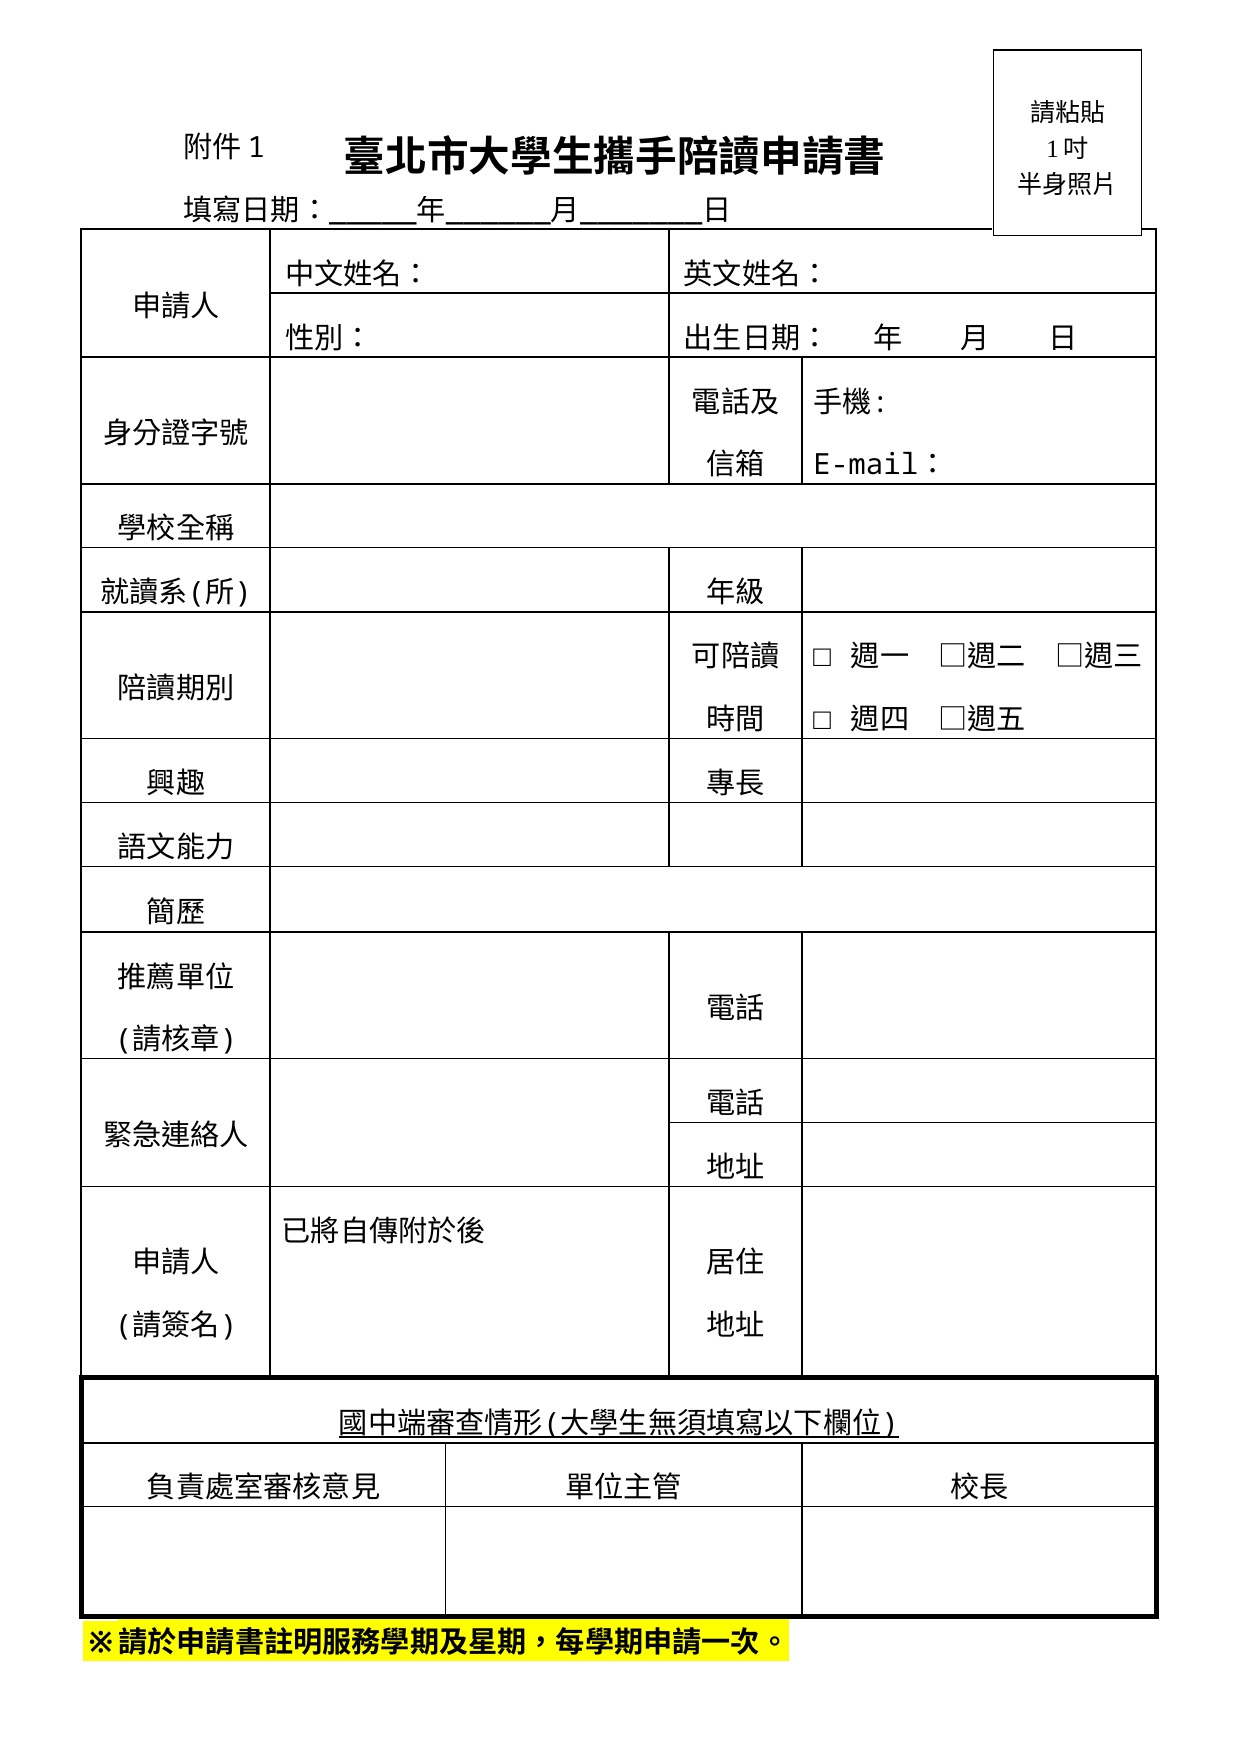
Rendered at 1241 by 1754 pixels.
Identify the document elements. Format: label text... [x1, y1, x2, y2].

table_cell [271, 358, 668, 483]
table_cell 簡歷 [82, 867, 269, 931]
table_cell 身分證字號 [82, 358, 269, 483]
table_cell [803, 739, 1155, 802]
text [1142, 103, 1152, 166]
table_cell 手機: E-mail： [803, 358, 1155, 483]
table_cell [670, 803, 801, 866]
table_cell [271, 548, 668, 611]
table_cell 就讀系(所) [82, 548, 269, 611]
table_cell [271, 933, 668, 1058]
table_cell 電話及信箱 [670, 358, 801, 483]
table_cell 電話 [670, 1059, 801, 1122]
text 臺北市大學生攜手陪讀申請書 [292, 123, 937, 183]
table_cell 地址 [670, 1123, 801, 1186]
table_cell 申請人 (請簽名) [82, 1187, 269, 1375]
table_cell 興趣 [82, 739, 269, 802]
table_cell 推薦單位 (請核章) [82, 933, 269, 1058]
table_cell 性別： [271, 294, 668, 356]
table_cell 校長 [803, 1444, 1154, 1506]
text 半身照片 [1009, 164, 1126, 201]
table_cell 週一 □週二 □週三 週四 □週五 [803, 613, 1155, 737]
text [994, 51, 1141, 235]
table_cell 居住 地址 [670, 1187, 801, 1375]
table_cell [803, 933, 1155, 1058]
table_cell 單位主管 [446, 1444, 801, 1506]
table_cell [271, 739, 668, 802]
table_cell 緊急連絡人 [82, 1059, 269, 1186]
table_cell [271, 485, 1155, 547]
table_cell 電話 [670, 933, 801, 1058]
text 填寫日期：_____年______月_______日 [183, 166, 992, 228]
table_cell [271, 1059, 668, 1186]
table_cell [271, 867, 1155, 931]
table_cell 出生日期： 年 月 日 [670, 294, 1155, 356]
table_cell [803, 1187, 1155, 1375]
table_cell 學校全稱 [82, 485, 269, 547]
table_cell 可陪讀時間 [670, 613, 801, 737]
table_cell [803, 548, 1155, 611]
text 1吋 [1009, 128, 1126, 164]
table_cell [271, 803, 668, 866]
table_cell 語文能力 [82, 803, 269, 866]
table_cell 負責處室審核意見 [84, 1444, 445, 1506]
table_cell 國中端審查情形(大學生無須填寫以下欄位) [84, 1380, 1154, 1442]
text [1142, 166, 1152, 228]
table_cell [446, 1507, 801, 1614]
table_cell 已將自傳附於後 [271, 1187, 668, 1375]
table_cell [271, 613, 668, 737]
table_header 申請人 [82, 230, 269, 356]
text 請粘貼 [1009, 92, 1126, 128]
table_cell 年級 [670, 548, 801, 611]
text 附件1 [183, 50, 993, 236]
table_header 中文姓名： [271, 230, 668, 292]
table_cell [803, 1059, 1155, 1122]
table_header 英文姓名： [670, 230, 1155, 292]
table_cell [803, 803, 1155, 866]
table_cell 陪讀期別 [82, 613, 269, 737]
table_cell [84, 1507, 445, 1614]
table_cell [803, 1507, 1154, 1614]
text ※請於申請書註明服務學期及星期，每學期申請一次。 [83, 1619, 1152, 1661]
table_cell 專長 [670, 739, 801, 802]
table_cell [803, 1123, 1155, 1186]
